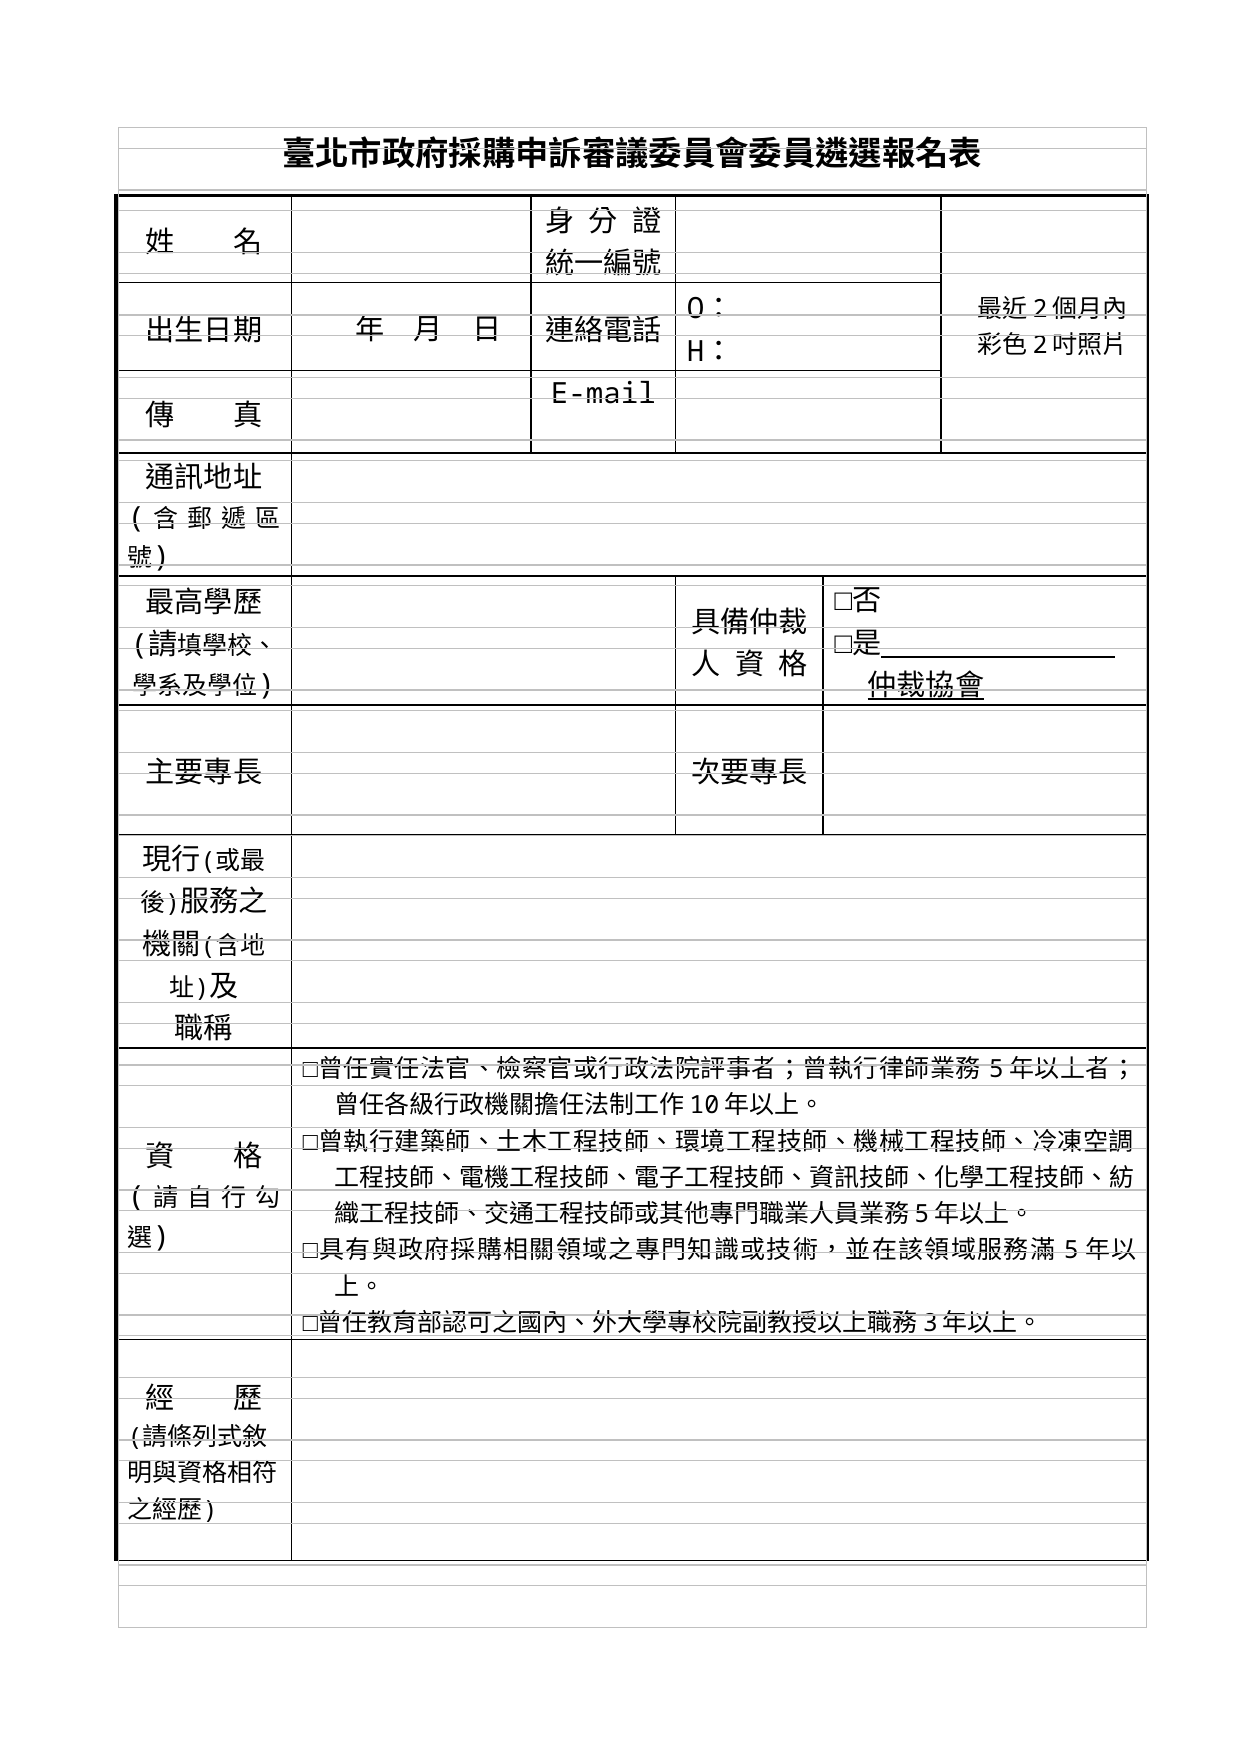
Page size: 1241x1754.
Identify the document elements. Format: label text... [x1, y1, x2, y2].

table_cell [292, 454, 1146, 460]
table_cell 資 格 (請自行勾選) [119, 1316, 291, 1335]
table_cell [292, 577, 675, 585]
table_cell 出生日期 [161, 316, 187, 335]
text 臺北市政府採購申訴審議委員會委員遴選報名表 [119, 128, 1146, 148]
table_cell 年 月 日 [292, 336, 530, 369]
table_cell 連絡電話 [532, 316, 562, 335]
table_cell 最高學歷 (請填學校、學系及學位) [119, 586, 291, 627]
table_cell 現行(或最後)服務之機關(含地址)及 職稱 [119, 941, 291, 960]
table_cell 具備仲裁 人 資 格 [676, 649, 822, 689]
table_cell 年 月 日 [292, 283, 530, 314]
table_header [676, 197, 940, 210]
table_header 身 分 證 統一編號 [532, 274, 675, 282]
text 臺北市政府採購申訴審議委員會委員遴選報名表 [119, 149, 1146, 175]
table_cell [292, 649, 675, 689]
table_cell 現行(或最後)服務之機關(含地址)及 職稱 [119, 961, 291, 1002]
table_cell [292, 1024, 1146, 1047]
table_header 最近2個月內 彩色2吋照片 [942, 197, 1146, 210]
table_cell 連絡電話 [593, 316, 654, 335]
table_cell E-mail [532, 441, 675, 452]
table_header 最近2個月內 彩色2吋照片 [942, 211, 1146, 252]
table_cell O： H： [690, 299, 699, 314]
table_cell 年 月 日 [437, 316, 477, 335]
table_cell 現行(或最後)服務之機關(含地址)及 職稱 [119, 836, 291, 877]
table_cell □曾任實任法官、檢察官或行政法院評事者；曾執行律師業務5年以上者；曾任各級行政機關擔任法制工作10年以上。 □曾執行建築師、土木工程技師、環境工程技師、機械工程技師、冷凍空調工程技師、電機工程技師、電子工程技師、資訊技師、化學工程技師、紡織工程技師、交通工程技師或其他專門職業人員業務5年以上。 □具有與政府採購相關領域之專門知識或技術，並在該領域服務滿5年以上。 □曾任教育部認可之國內、外大學專校院副教授以上職務3年以上。 [292, 1253, 1146, 1273]
table_header [292, 274, 530, 282]
table_cell □否 □是 仲裁協會 [824, 649, 1146, 689]
table_cell 連絡電話 [653, 316, 675, 335]
table_header 身 分 證 統一編號 [561, 253, 615, 273]
table_cell 現行(或最後)服務之機關(含地址)及 職稱 [119, 899, 291, 939]
table_cell 具備仲裁 人 資 格 [676, 586, 822, 627]
table_cell □曾任實任法官、檢察官或行政法院評事者；曾執行律師業務5年以上者；曾任各級行政機關擔任法制工作10年以上。 □曾執行建築師、土木工程技師、環境工程技師、機械工程技師、冷凍空調工程技師、電機工程技師、電子工程技師、資訊技師、化學工程技師、紡織工程技師、交通工程技師或其他專門職業人員業務5年以上。 □具有與政府採購相關領域之專門知識或技術，並在該領域服務滿5年以上。 □曾任教育部認可之國內、外大學專校院副教授以上職務3年以上。 [292, 1086, 1146, 1127]
table_cell 次要專長 [676, 753, 822, 773]
table_cell [292, 1441, 1146, 1460]
table_cell E-mail [532, 378, 675, 398]
table_cell □曾任實任法官、檢察官或行政法院評事者；曾執行律師業務5年以上者；曾任各級行政機關擔任法制工作10年以上。 □曾執行建築師、土木工程技師、環境工程技師、機械工程技師、冷凍空調工程技師、電機工程技師、電子工程技師、資訊技師、化學工程技師、紡織工程技師、交通工程技師或其他專門職業人員業務5年以上。 □具有與政府採購相關領域之專門知識或技術，並在該領域服務滿5年以上。 □曾任教育部認可之國內、外大學專校院副教授以上職務3年以上。 [292, 1316, 1146, 1335]
table_cell E-mail [532, 399, 675, 439]
table_cell [292, 1461, 1146, 1502]
table_cell [292, 816, 675, 834]
table_cell 最高學歷 (請填學校、學系及學位) [119, 649, 291, 689]
table_cell 年 月 日 [496, 316, 530, 335]
table_header [119, 197, 291, 210]
table_cell [292, 524, 1146, 564]
table_cell 出生日期 [119, 283, 291, 314]
table_cell 資 格 (請自行勾選) [119, 1086, 291, 1127]
table_cell [292, 586, 675, 627]
table_cell [292, 774, 675, 814]
table_cell 出生日期 [119, 316, 158, 335]
table_cell 經 歷 (請條列式敘明與資格相符之經歷) [119, 1340, 291, 1377]
table_cell [292, 1340, 1146, 1377]
table_cell 連絡電話 [532, 283, 675, 314]
table_header 最近2個月內 彩色2吋照片 [942, 378, 1146, 398]
table_cell 資 格 (請自行勾選) [119, 1049, 291, 1064]
table_cell 通訊地址 (含郵遞區號) [119, 461, 291, 502]
table_cell [676, 378, 940, 398]
table_cell [292, 691, 675, 704]
table_cell [292, 941, 1146, 960]
table_cell □曾任實任法官、檢察官或行政法院評事者；曾執行律師業務5年以上者；曾任各級行政機關擔任法制工作10年以上。 □曾執行建築師、土木工程技師、環境工程技師、機械工程技師、冷凍空調工程技師、電機工程技師、電子工程技師、資訊技師、化學工程技師、紡織工程技師、交通工程技師或其他專門職業人員業務5年以上。 □具有與政府採購相關領域之專門知識或技術，並在該領域服務滿5年以上。 □曾任教育部認可之國內、外大學專校院副教授以上職務3年以上。 [292, 1149, 1146, 1189]
table_cell [292, 461, 1146, 502]
table_cell 資 格 (請自行勾選) [135, 1191, 291, 1210]
table_cell O： H： [676, 316, 940, 335]
table_cell 資 格 (請自行勾選) [119, 1253, 291, 1273]
table_cell 資 格 (請自行勾選) [119, 1211, 291, 1252]
table_cell 主要專長 [119, 816, 291, 834]
table_cell □否 □是 仲裁協會 [824, 577, 1146, 585]
table_header [676, 211, 940, 252]
table_cell 通訊地址 (含郵遞區號) [119, 454, 291, 460]
table_header [119, 274, 291, 282]
table_cell 通訊地址 (含郵遞區號) [119, 503, 291, 523]
table_cell [292, 878, 1146, 898]
table_cell 具備仲裁 人 資 格 [676, 577, 822, 585]
table_cell [292, 836, 1146, 877]
table_cell □否 □是 仲裁協會 [824, 691, 1146, 704]
table_cell 最高學歷 (請填學校、學系及學位) [119, 628, 291, 648]
table_cell [119, 371, 291, 377]
table_cell [292, 628, 675, 648]
table_cell [292, 566, 1146, 575]
table_cell [292, 1378, 1146, 1398]
table_cell O： H： [676, 283, 940, 314]
table_cell [676, 441, 940, 452]
table_cell [292, 503, 1146, 523]
table_cell 出生日期 [210, 320, 225, 328]
table_cell 現行(或最後)服務之機關(含地址)及 職稱 [119, 878, 291, 898]
table_cell 經 歷 (請條列式敘明與資格相符之經歷) [119, 1399, 291, 1439]
table_header 身 分 證 統一編號 [532, 197, 675, 210]
table_cell 通訊地址 (含郵遞區號) [119, 524, 291, 564]
table_header 身 分 證 統一編號 [532, 253, 561, 273]
table_header [676, 274, 940, 282]
table_cell 主要專長 [119, 711, 291, 752]
table_cell 出生日期 [190, 316, 237, 335]
table_cell 資 格 (請自行勾選) [119, 1149, 291, 1189]
table_cell 具備仲裁 人 資 格 [676, 691, 822, 704]
table_cell 主要專長 [119, 753, 291, 773]
table_cell 經 歷 (請條列式敘明與資格相符之經歷) [119, 1503, 291, 1523]
table_cell 資 格 (請自行勾選) [119, 1191, 136, 1210]
table_cell 現行(或最後)服務之機關(含地址)及 職稱 [119, 1003, 291, 1023]
table_cell 年 月 日 [292, 316, 370, 335]
table_header [292, 211, 530, 252]
table_cell □否 □是 仲裁協會 [824, 586, 1146, 627]
table_header 最近2個月內 彩色2吋照片 [942, 274, 1146, 314]
table_header [119, 253, 291, 273]
table_cell 經 歷 (請條列式敘明與資格相符之經歷) [119, 1441, 291, 1460]
table_cell 傳 真 [119, 399, 291, 439]
table_cell [292, 753, 675, 773]
table_cell [292, 961, 1146, 1002]
table_header [676, 253, 940, 273]
table_cell 最高學歷 (請填學校、學系及學位) [119, 691, 291, 704]
table_cell 最高學歷 (請填學校、學系及學位) [119, 577, 291, 585]
table_cell [292, 378, 530, 398]
table_cell [824, 774, 1146, 814]
table_cell [292, 399, 530, 439]
table_cell [292, 899, 1146, 939]
table_header 最近2個月內 彩色2吋照片 [942, 399, 1146, 439]
table_cell □否 □是 仲裁協會 [824, 628, 1146, 648]
table_cell [292, 371, 530, 377]
table_header 最近2個月內 彩色2吋照片 [942, 336, 1146, 377]
table_cell [292, 706, 675, 710]
table_cell 次要專長 [676, 816, 822, 834]
table_cell □曾任實任法官、檢察官或行政法院評事者；曾執行律師業務5年以上者；曾任各級行政機關擔任法制工作10年以上。 □曾執行建築師、土木工程技師、環境工程技師、機械工程技師、冷凍空調工程技師、電機工程技師、電子工程技師、資訊技師、化學工程技師、紡織工程技師、交通工程技師或其他專門職業人員業務5年以上。 □具有與政府採購相關領域之專門知識或技術，並在該領域服務滿5年以上。 □曾任教育部認可之國內、外大學專校院副教授以上職務3年以上。 [292, 1049, 1146, 1064]
table_cell [292, 1003, 1146, 1023]
table_cell [119, 378, 291, 398]
table_cell [292, 1399, 1146, 1439]
table_cell □曾任實任法官、檢察官或行政法院評事者；曾執行律師業務5年以上者；曾任各級行政機關擔任法制工作10年以上。 □曾執行建築師、土木工程技師、環境工程技師、機械工程技師、冷凍空調工程技師、電機工程技師、電子工程技師、資訊技師、化學工程技師、紡織工程技師、交通工程技師或其他專門職業人員業務5年以上。 □具有與政府採購相關領域之專門知識或技術，並在該領域服務滿5年以上。 □曾任教育部認可之國內、外大學專校院副教授以上職務3年以上。 [292, 1066, 1146, 1085]
table_header 身 分 證 統一編號 [532, 211, 675, 252]
table_header 姓 名 [119, 211, 291, 252]
table_header [292, 253, 530, 273]
table_cell E-mail [532, 371, 675, 377]
table_cell □曾任實任法官、檢察官或行政法院評事者；曾執行律師業務5年以上者；曾任各級行政機關擔任法制工作10年以上。 □曾執行建築師、土木工程技師、環境工程技師、機械工程技師、冷凍空調工程技師、電機工程技師、電子工程技師、資訊技師、化學工程技師、紡織工程技師、交通工程技師或其他專門職業人員業務5年以上。 □具有與政府採購相關領域之專門知識或技術，並在該領域服務滿5年以上。 □曾任教育部認可之國內、外大學專校院副教授以上職務3年以上。 [292, 1128, 1146, 1148]
table_cell 現行(或最後)服務之機關(含地址)及 職稱 [119, 1024, 291, 1047]
table_cell 資 格 (請自行勾選) [119, 1128, 291, 1148]
table_cell [292, 441, 530, 452]
table_cell 主要專長 [119, 774, 291, 814]
table_header 身 分 證 統一編號 [616, 253, 651, 273]
table_cell [824, 706, 1146, 710]
table_cell 通訊地址 (含郵遞區號) [119, 566, 291, 575]
table_cell [676, 399, 940, 439]
table_cell □曾任實任法官、檢察官或行政法院評事者；曾執行律師業務5年以上者；曾任各級行政機關擔任法制工作10年以上。 □曾執行建築師、土木工程技師、環境工程技師、機械工程技師、冷凍空調工程技師、電機工程技師、電子工程技師、資訊技師、化學工程技師、紡織工程技師、交通工程技師或其他專門職業人員業務5年以上。 □具有與政府採購相關領域之專門知識或技術，並在該領域服務滿5年以上。 □曾任教育部認可之國內、外大學專校院副教授以上職務3年以上。 [292, 1191, 1146, 1210]
table_header 身 分 證 統一編號 [645, 253, 675, 273]
table_cell 出生日期 [246, 316, 291, 335]
table_cell 年 月 日 [364, 316, 419, 335]
table_header 最近2個月內 彩色2吋照片 [942, 441, 1146, 452]
table_cell 連絡電話 [532, 336, 675, 369]
table_cell [292, 1503, 1146, 1523]
table_cell 次要專長 [676, 706, 822, 710]
table_header [292, 197, 530, 210]
table_cell 資 格 (請自行勾選) [119, 1274, 291, 1314]
table_cell 連絡電話 [564, 316, 593, 335]
table_cell O： H： [676, 336, 940, 369]
table_cell □曾任實任法官、檢察官或行政法院評事者；曾執行律師業務5年以上者；曾任各級行政機關擔任法制工作10年以上。 □曾執行建築師、土木工程技師、環境工程技師、機械工程技師、冷凍空調工程技師、電機工程技師、電子工程技師、資訊技師、化學工程技師、紡織工程技師、交通工程技師或其他專門職業人員業務5年以上。 □具有與政府採購相關領域之專門知識或技術，並在該領域服務滿5年以上。 □曾任教育部認可之國內、外大學專校院副教授以上職務3年以上。 [292, 1274, 1146, 1314]
table_cell 經 歷 (請條列式敘明與資格相符之經歷) [119, 1524, 291, 1559]
table_cell 經 歷 (請條列式敘明與資格相符之經歷) [119, 1378, 291, 1398]
table_cell [292, 711, 675, 752]
table_header 最近2個月內 彩色2吋照片 [942, 253, 1146, 273]
table_cell 具備仲裁 人 資 格 [676, 628, 822, 648]
table_cell [292, 1524, 1146, 1559]
table_cell 主要專長 [119, 706, 291, 710]
table_cell [119, 441, 291, 452]
table_cell 經 歷 (請條列式敘明與資格相符之經歷) [119, 1461, 291, 1502]
table_cell [824, 816, 1146, 834]
table_cell 出生日期 [119, 336, 291, 369]
table_cell 年 月 日 [479, 319, 494, 327]
table_cell 資 格 (請自行勾選) [119, 1066, 291, 1085]
table_cell 次要專長 [676, 774, 822, 814]
table_cell [676, 371, 940, 377]
table_cell [824, 711, 1146, 752]
table_cell [824, 753, 1146, 773]
table_header 最近2個月內 彩色2吋照片 [942, 316, 1146, 335]
table_cell 次要專長 [676, 711, 822, 752]
table_cell □曾任實任法官、檢察官或行政法院評事者；曾執行律師業務5年以上者；曾任各級行政機關擔任法制工作10年以上。 □曾執行建築師、土木工程技師、環境工程技師、機械工程技師、冷凍空調工程技師、電機工程技師、電子工程技師、資訊技師、化學工程技師、紡織工程技師、交通工程技師或其他專門職業人員業務5年以上。 □具有與政府採購相關領域之專門知識或技術，並在該領域服務滿5年以上。 □曾任教育部認可之國內、外大學專校院副教授以上職務3年以上。 [292, 1211, 1146, 1252]
